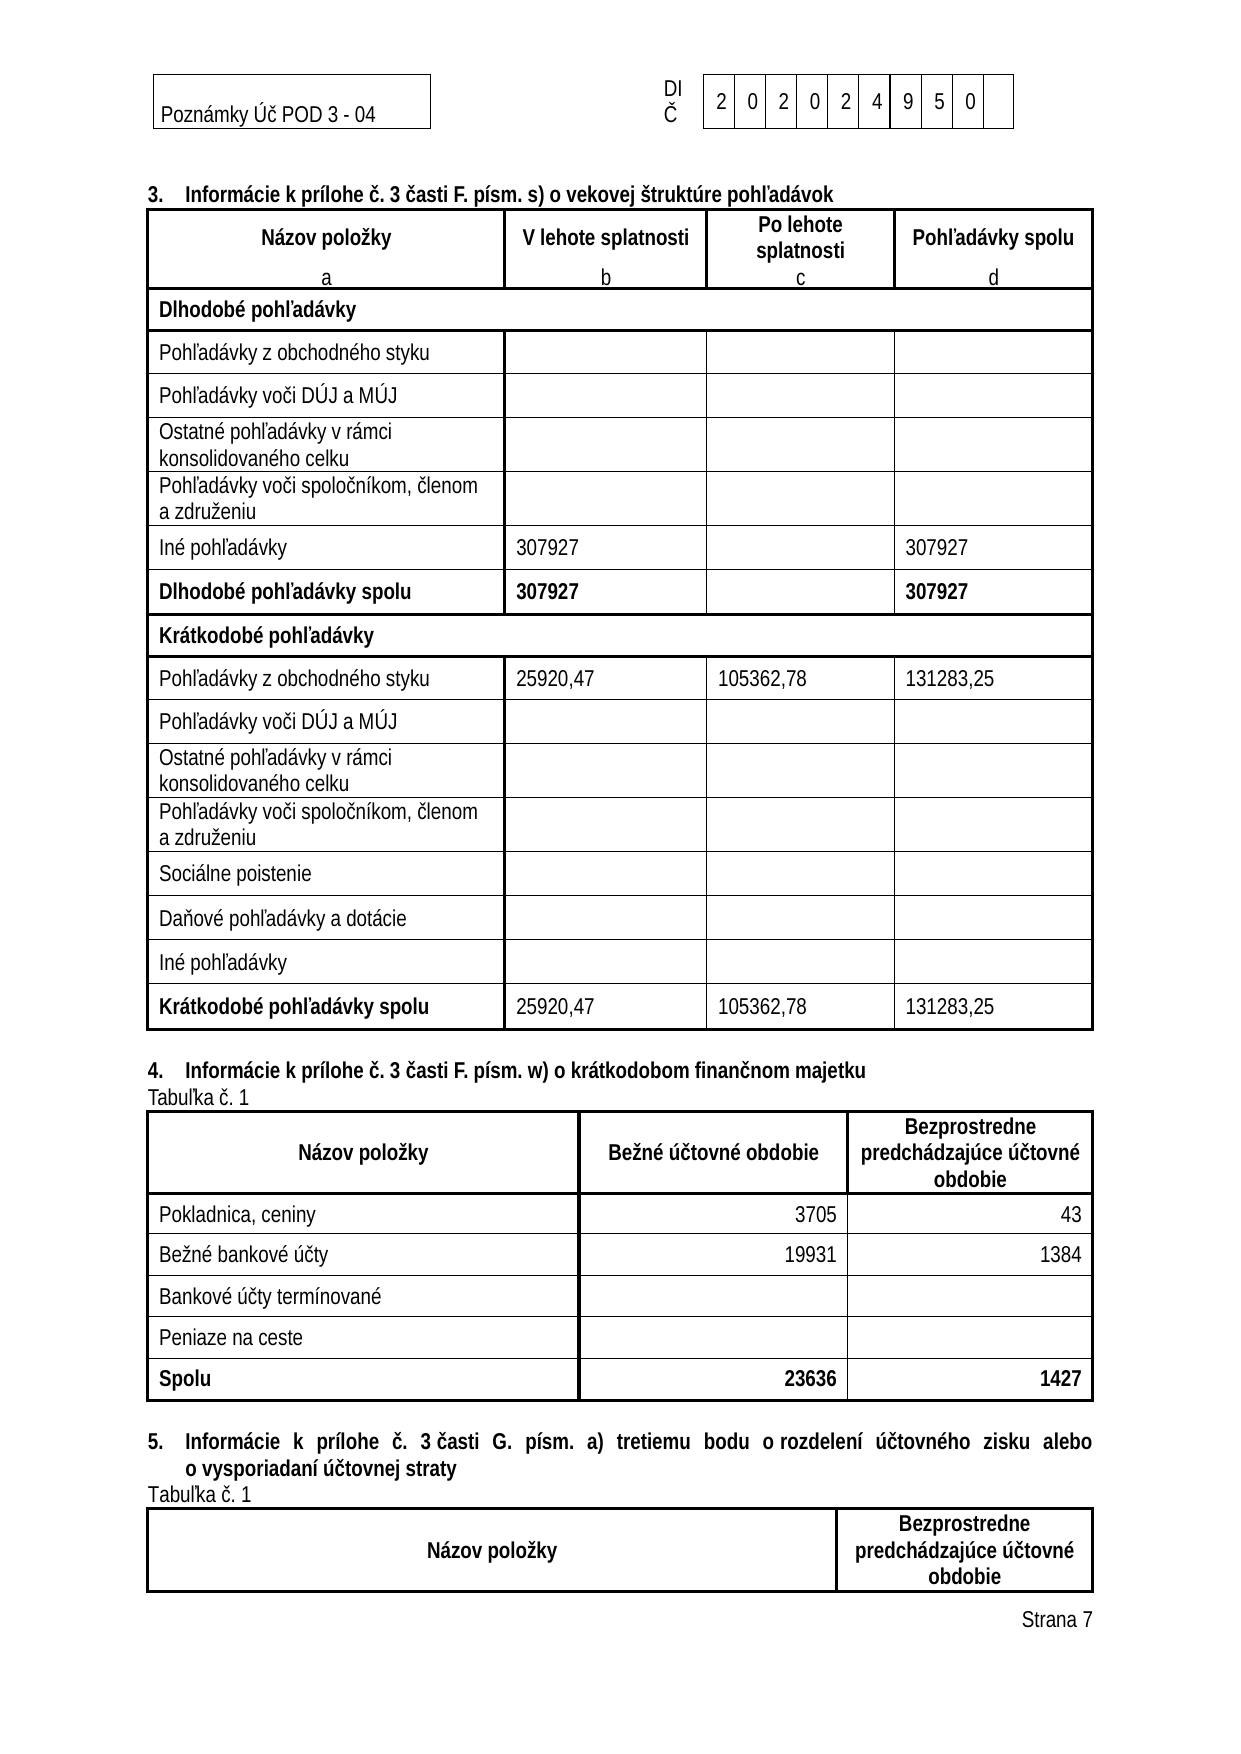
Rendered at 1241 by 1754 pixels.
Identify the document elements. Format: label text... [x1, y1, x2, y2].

table_cell Sociálne poistenie [149, 852, 503, 895]
table_cell Bankové účty termínované [149, 1276, 577, 1316]
table_cell [895, 332, 1091, 373]
table_cell [707, 472, 894, 524]
table_cell [895, 374, 1091, 417]
table_cell 307927 [506, 526, 706, 569]
list Informácie k prílohe č. 3 časti F. písm. s) o vekovej štruktúre pohľadávok [148, 181, 1093, 208]
table_cell [895, 852, 1091, 895]
table_cell [707, 332, 894, 373]
list Informácie k prílohe č. 3 časti F. písm. w) o krátkodobom finančnom majetku [148, 1057, 1093, 1083]
table_header Názov položky [149, 211, 503, 263]
table_cell [895, 744, 1091, 797]
table_cell [506, 896, 706, 939]
table_header V lehote splatnosti [506, 211, 705, 263]
table_cell Peniaze na ceste [149, 1317, 577, 1357]
table_cell Krátkodobé pohľadávky spolu [149, 984, 503, 1028]
table_cell Iné pohľadávky [149, 940, 503, 983]
table_cell 43 [848, 1195, 1091, 1233]
table_cell 307927 [895, 526, 1091, 569]
table_cell [895, 896, 1091, 939]
table_cell d [896, 264, 1091, 287]
table_cell [848, 1317, 1091, 1357]
table_cell 307927 [506, 570, 706, 613]
table_cell [895, 798, 1091, 851]
table_cell [506, 418, 706, 471]
table_cell [895, 418, 1091, 471]
table_header Pohľadávky spolu [896, 211, 1091, 263]
table_cell [707, 374, 894, 417]
text Tabuľka č. 1 [148, 1083, 1093, 1110]
table_header Bežné účtovné obdobie [581, 1113, 846, 1192]
table_cell 307927 [895, 570, 1091, 613]
table_cell [895, 700, 1091, 743]
table_cell 105362,78 [707, 658, 894, 699]
table_cell [506, 940, 706, 983]
table_cell Ostatné pohľadávky v rámci konsolidovaného celku [149, 744, 503, 797]
table_cell Pohľadávky voči spoločníkom, členom a združeniu [149, 472, 503, 524]
table_cell Pohľadávky z obchodného styku [149, 332, 503, 373]
table_cell [506, 852, 706, 895]
table_cell Bežné bankové účty [149, 1234, 577, 1275]
table_cell [581, 1276, 847, 1316]
table_cell [707, 570, 894, 613]
table_cell 105362,78 [707, 984, 894, 1028]
table_cell [506, 700, 706, 743]
table_header Názov položky [149, 1113, 577, 1192]
table_cell [506, 332, 706, 373]
table_cell [707, 700, 894, 743]
table_header Po lehote splatnosti [708, 211, 893, 263]
table_cell Pohľadávky voči DÚJ a MÚJ [149, 374, 503, 417]
table_cell [895, 940, 1091, 983]
table_cell 1427 [848, 1359, 1091, 1399]
table_header Bezprostredne predchádzajúce účtovné obdobie [838, 1510, 1091, 1589]
table_cell [506, 374, 706, 417]
table_cell Dlhodobé pohľadávky spolu [149, 570, 503, 613]
table_cell 1384 [848, 1234, 1091, 1275]
table_cell [506, 798, 706, 851]
table_cell [707, 896, 894, 939]
table_cell b [506, 264, 705, 287]
table_cell Dlhodobé pohľadávky [149, 290, 1091, 328]
table_cell Krátkodobé pohľadávky [149, 616, 1091, 654]
table_cell [506, 472, 706, 524]
table_cell Pohľadávky z obchodného styku [149, 658, 503, 699]
table_cell 131283,25 [895, 984, 1091, 1028]
list Informácie k prílohe č. 3 časti G. písm. a) tretiemu bodu o rozdelení účtovného zisku alebo o vysporiadaní účtovnej straty [148, 1428, 1093, 1481]
table_cell [848, 1276, 1091, 1316]
table_cell [707, 526, 894, 569]
table_cell Daňové pohľadávky a dotácie [149, 896, 503, 939]
table_cell [707, 798, 894, 851]
table_cell [895, 472, 1091, 524]
table_cell Ostatné pohľadávky v rámci konsolidovaného celku [149, 418, 503, 471]
table_cell 131283,25 [895, 658, 1091, 699]
table_cell a [149, 264, 503, 287]
table_cell [707, 852, 894, 895]
table_cell [506, 744, 706, 797]
table_cell [707, 744, 894, 797]
text Tabuľka č. 1 [148, 1481, 1093, 1507]
table_cell 25920,47 [506, 658, 706, 699]
table_cell Pohľadávky voči spoločníkom, členom a združeniu [149, 798, 503, 851]
table_header Názov položky [149, 1510, 835, 1589]
table_cell Pohľadávky voči DÚJ a MÚJ [149, 700, 503, 743]
table_cell [707, 940, 894, 983]
table_cell Pokladnica, ceniny [149, 1195, 577, 1233]
table_cell Iné pohľadávky [149, 526, 503, 569]
table_cell [581, 1317, 847, 1357]
table_cell [707, 418, 894, 471]
table_cell Spolu [149, 1359, 577, 1399]
table_header Bezprostredne predchádzajúce účtovné obdobie [849, 1113, 1091, 1192]
table_cell 23636 [581, 1359, 847, 1399]
table_cell 25920,47 [506, 984, 706, 1028]
table_cell 3705 [581, 1195, 847, 1233]
table_cell c [708, 264, 893, 287]
table_cell 19931 [581, 1234, 847, 1275]
